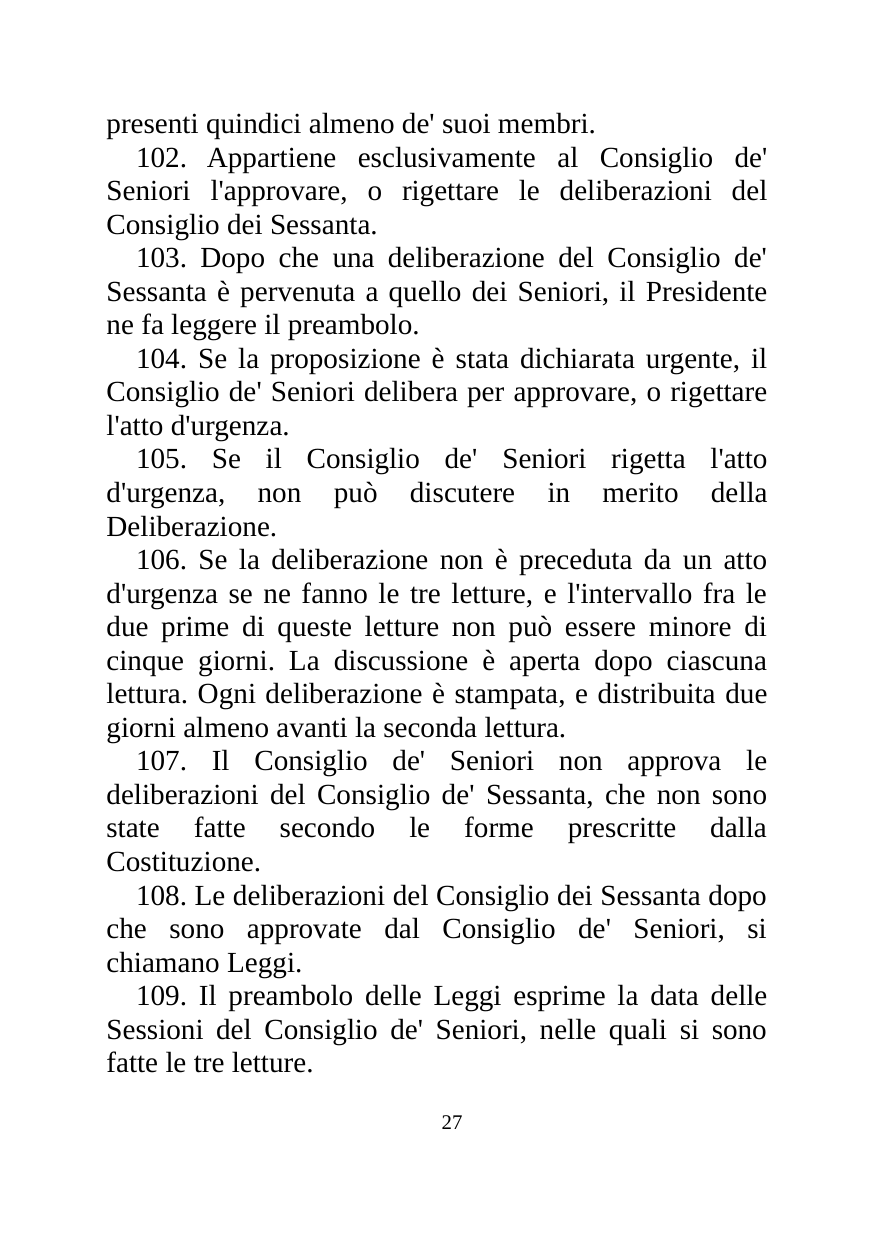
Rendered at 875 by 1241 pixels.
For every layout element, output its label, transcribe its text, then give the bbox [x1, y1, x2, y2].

text 109. Il preambolo delle Leggi esprime la data delle Sessioni del Consiglio de' Seniori, nelle quali si sono fatte le tre letture. [106, 978, 768, 1079]
text presenti quindici almeno de' suoi membri. [106, 106, 768, 140]
text 103. Dopo che una deliberazione del Consiglio de' Sessanta è pervenuta a quello dei Seniori, il Presidente ne fa leggere il preambolo. [106, 240, 768, 341]
text 106. Se la deliberazione non è preceduta da un atto d'urgenza se ne fanno le tre letture, e l'intervallo fra le due prime di queste letture non può essere minore di cinque giorni. La discussione è aperta dopo ciascuna lettura. Ogni deliberazione è stampata, e distribuita due giorni almeno avanti la seconda lettura. [106, 542, 768, 743]
text 107. Il Consiglio de' Seniori non approva le deliberazioni del Consiglio de' Sessanta, che non sono state fatte secondo le forme prescritte dalla Costituzione. [106, 743, 768, 878]
text 102. Appartiene esclusivamente al Consiglio de' Seniori l'approvare, o rigettare le deliberazioni del Consiglio dei Sessanta. [106, 140, 768, 240]
text 105. Se il Consiglio de' Seniori rigetta l'atto d'urgenza, non può discutere in merito della Deliberazione. [106, 442, 768, 542]
text 108. Le deliberazioni del Consiglio dei Sessanta dopo che sono approvate dal Consiglio de' Seniori, si chiamano Leggi. [106, 878, 768, 978]
text 104. Se la proposizione è stata dichiarata urgente, il Consiglio de' Seniori delibera per approvare, o rigettare l'atto d'urgenza. [106, 341, 768, 442]
